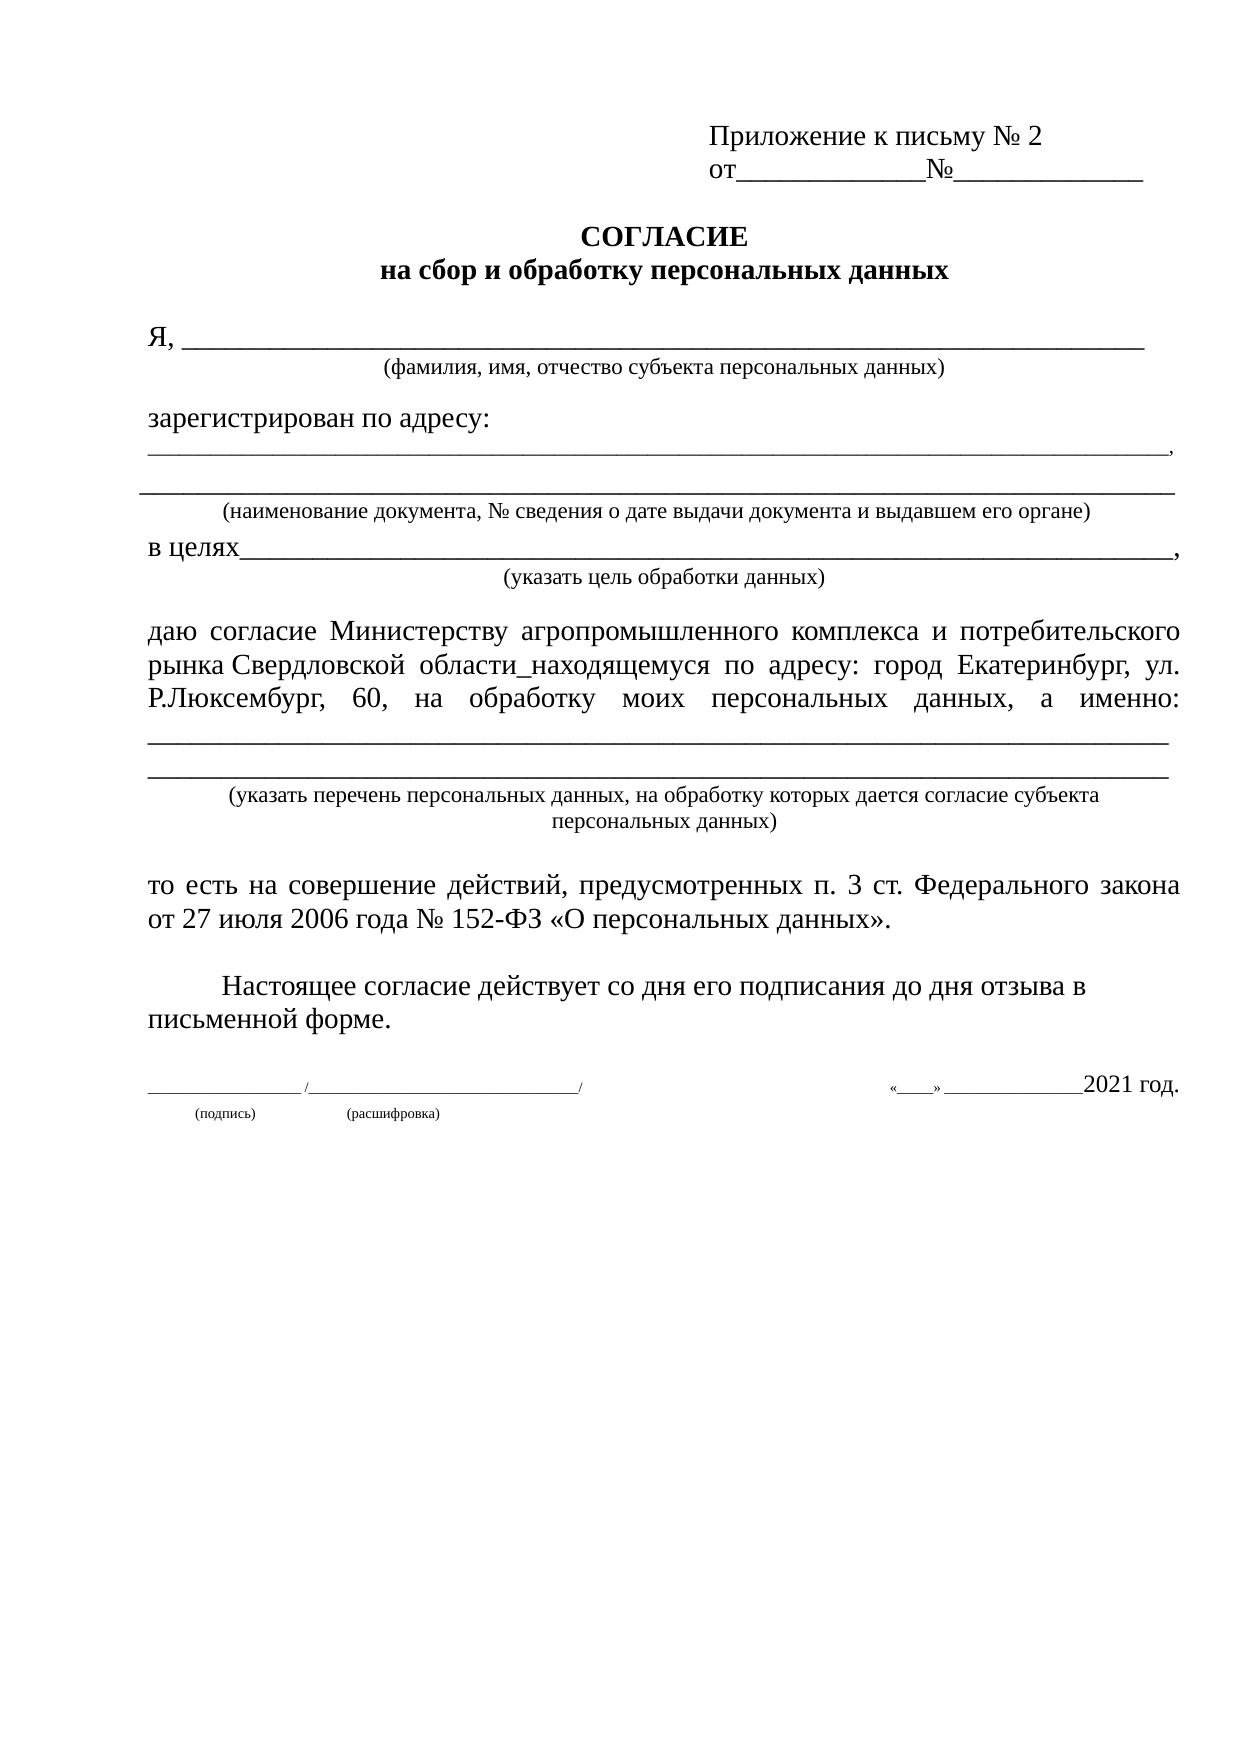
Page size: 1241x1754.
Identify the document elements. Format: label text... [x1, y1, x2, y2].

text Приложение к письму № 2 [709, 118, 1181, 152]
text то есть на совершение действий, предусмотренных п. 3 ст. Федерального закона от 27 июля 2006 года № 152-ФЗ «О персональных данных». [148, 867, 1181, 934]
text СОГЛАСИЕ [148, 219, 1181, 252]
text (указать перечень персональных данных, на обработку которых дается согласие субъекта персональных данных) [148, 781, 1181, 834]
text Я, __________________________________________________________________ [148, 319, 1181, 353]
text от_____________№_____________ [709, 152, 1181, 185]
text зарегистрирован по адресу: __________________________________________________________________________________________________, [148, 400, 1181, 458]
text _______________________________________________________________________ (наименование документа, № сведения о дате выдачи документа и выдавшем его органе) [133, 464, 1181, 523]
text (фамилия, имя, отчество субъекта персональных данных) [148, 353, 1181, 379]
text _____________________ /_____________________________________/ «_____» ___________________2021 год. [148, 1069, 1181, 1104]
text даю согласие Министерству агропромышленного комплекса и потребительского рынка Свердловской области_находящемуся по адресу: город Екатеринбург, ул. Р.Люксембург, 60, на обработку моих персональных данных, а именно: ____________________________________________________________________________________________________________________________________________ [148, 613, 1181, 781]
text Настоящее согласие действует со дня его подписания до дня отзыва в письменной форме. [148, 968, 1181, 1035]
text на сбор и обработку персональных данных [148, 252, 1181, 286]
text (указать цель обработки данных) [148, 563, 1181, 589]
text в целях________________________________________________________________, [148, 529, 1181, 563]
text (подпись) (расшифровка) [148, 1104, 1181, 1128]
